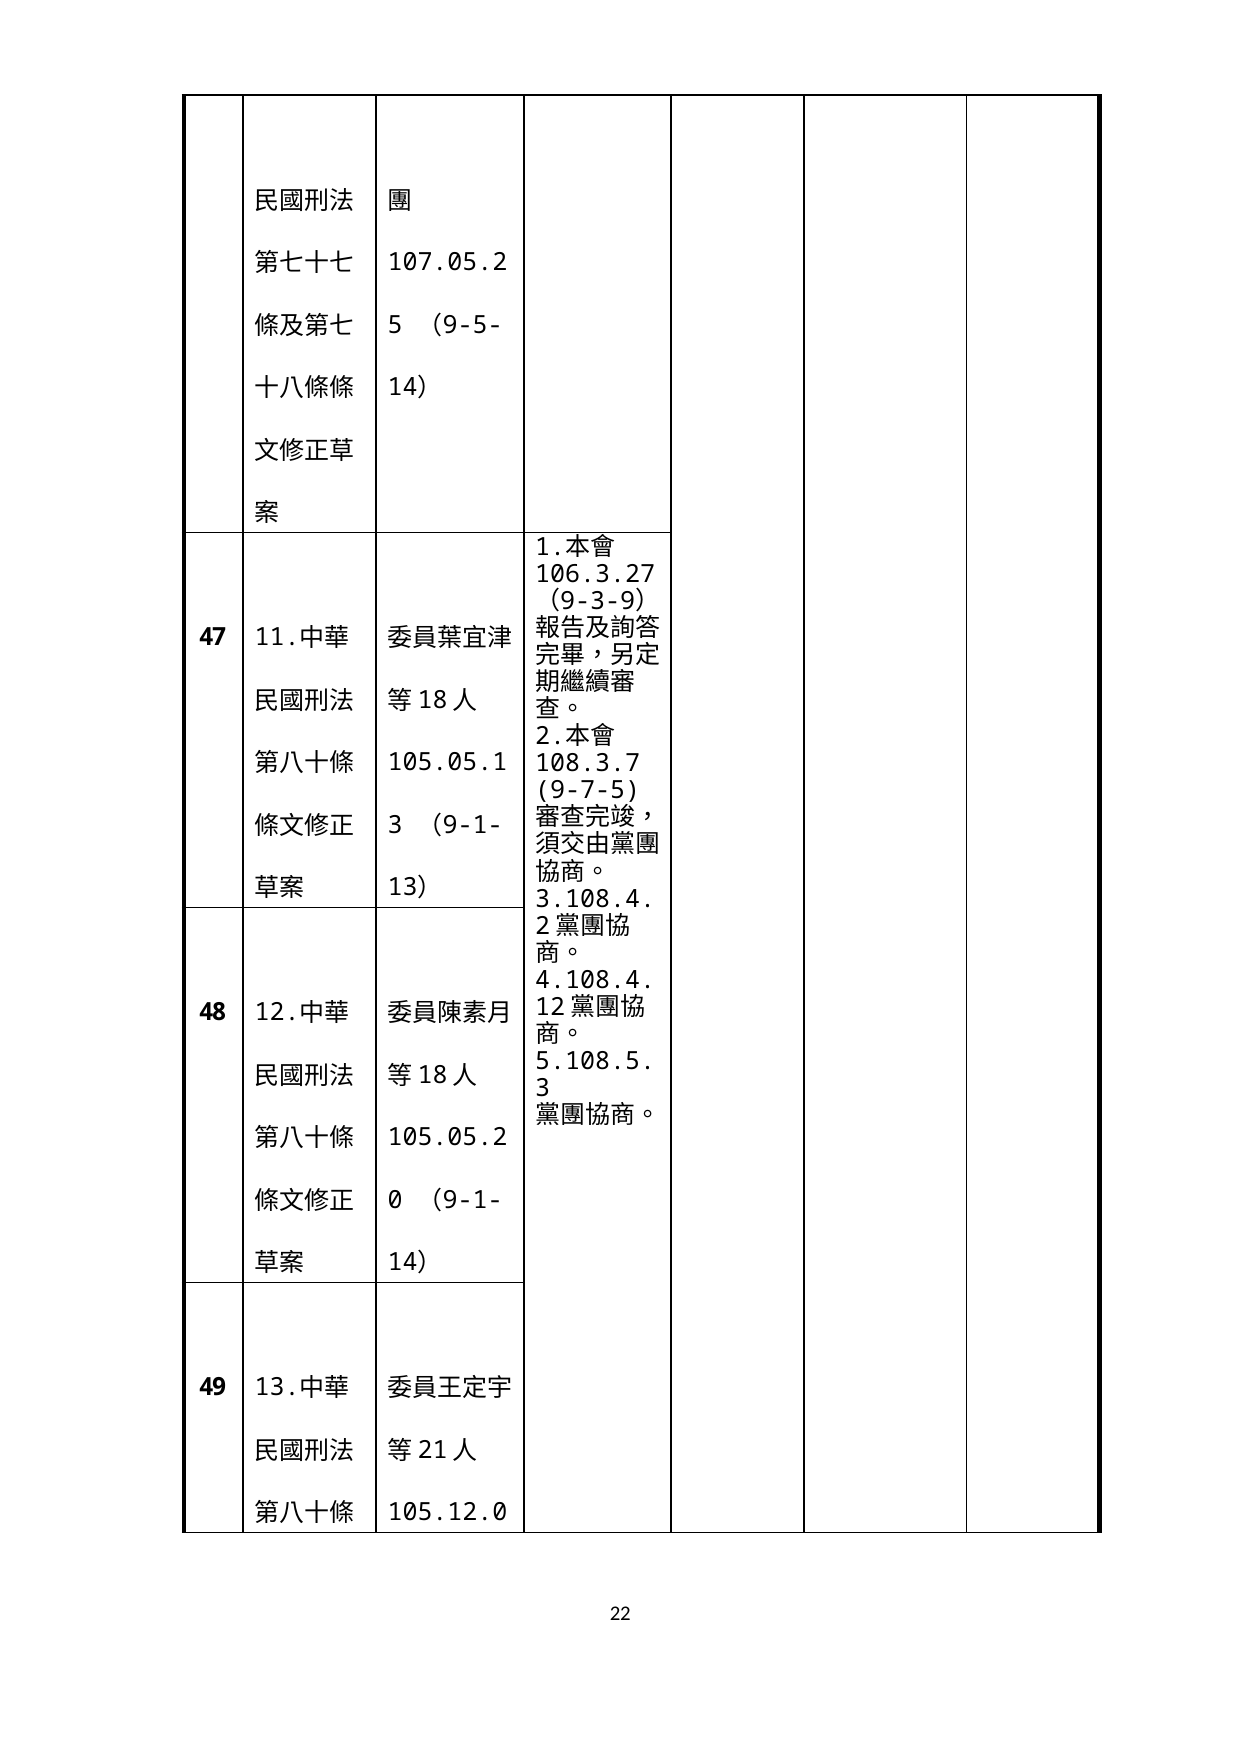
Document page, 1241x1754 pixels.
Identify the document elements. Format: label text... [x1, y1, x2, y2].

table_cell 47 [186, 533, 242, 907]
table_cell [672, 96, 803, 1532]
table_cell 委員葉宜津等18人 105.05.13 （9-1-13） [377, 533, 523, 907]
table_cell [967, 96, 1097, 1532]
table_cell [186, 96, 242, 532]
table_cell 團 107.05.25 （9-5-14） [377, 96, 523, 532]
table_cell 49 [186, 1283, 242, 1532]
table_cell 13.中華民國刑法第八十條 [244, 1283, 375, 1532]
table_cell 民國刑法第七十七條及第七十八條條文修正草案 [244, 96, 375, 532]
table_cell [805, 96, 966, 1532]
table_cell [525, 96, 670, 532]
table_cell 1.本會106.3.27（9-3-9）報告及詢答完畢，另定期繼續審查。 2.本會 108.3.7 (9-7-5)審查完竣，須交由黨團協商。 3.108.4.2黨團協商。 4.108.4.12黨團協商。 5.108.5.3 黨團協商。 [525, 533, 670, 1532]
table_cell 12.中華民國刑法第八十條條文修正草案 [244, 908, 375, 1282]
table_cell 委員陳素月等18人 105.05.20 （9-1-14） [377, 908, 523, 1282]
table_cell 48 [186, 908, 242, 1282]
table_cell 委員王定宇等21人 105.12.0 [377, 1283, 523, 1532]
table_cell 11.中華民國刑法第八十條條文修正草案 [244, 533, 375, 907]
